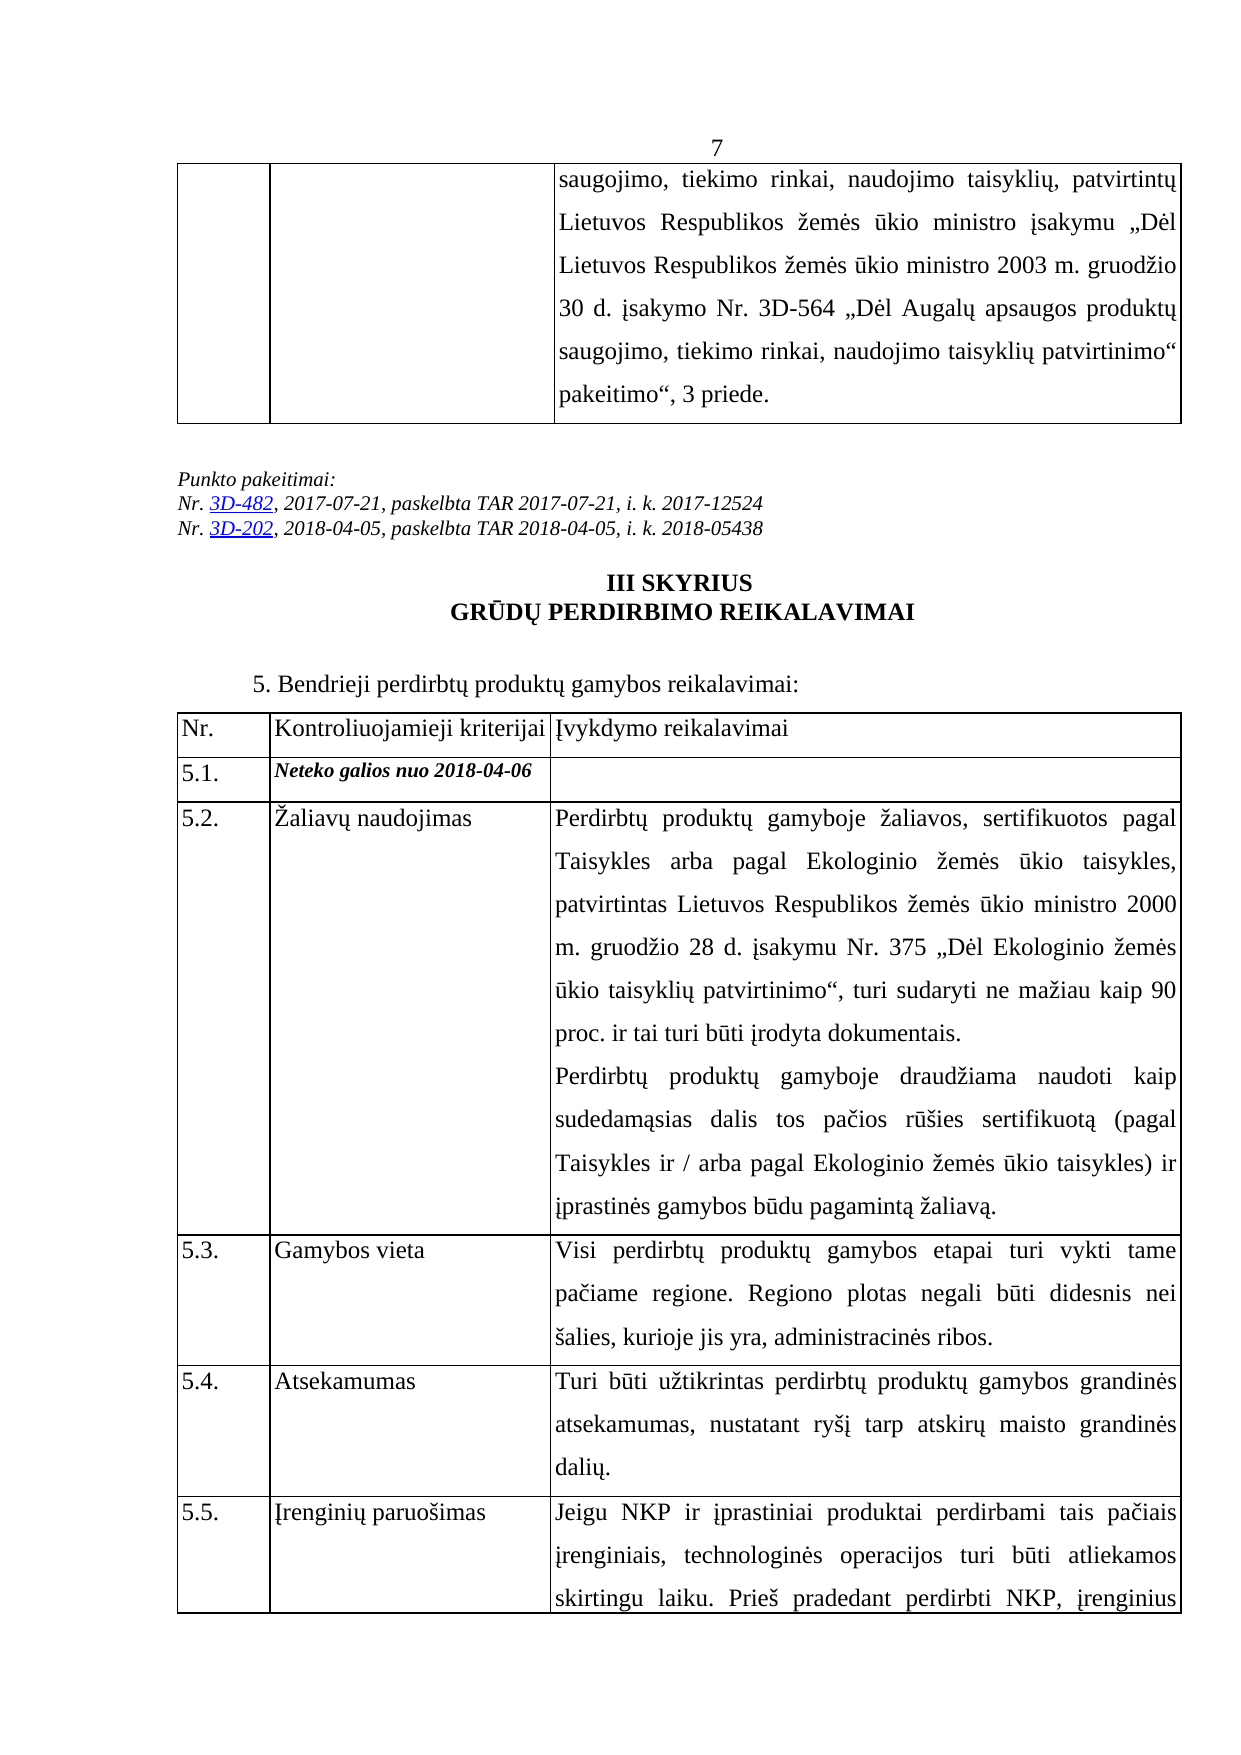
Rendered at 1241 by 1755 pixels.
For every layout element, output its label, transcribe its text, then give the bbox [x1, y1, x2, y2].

table_cell 5.2. [178, 803, 269, 1234]
table_cell saugojimo, tiekimo rinkai, naudojimo taisyklių, patvirtintų Lietuvos Respublikos žemės ūkio ministro įsakymu „Dėl Lietuvos Respublikos žemės ūkio ministro 2003 m. gruodžio 30 d. įsakymo Nr. 3D-564 „Dėl Augalų apsaugos produktų saugojimo, tiekimo rinkai, naudojimo taisyklių patvirtinimo“ pakeitimo“, 3 priede. [555, 164, 1180, 423]
table_cell Perdirbtų produktų gamyboje žaliavos, sertifikuotos pagal Taisykles arba pagal Ekologinio žemės ūkio taisykles, patvirtintas Lietuvos Respublikos žemės ūkio ministro 2000 m. gruodžio 28 d. įsakymu Nr. 375 „Dėl Ekologinio žemės ūkio taisyklių patvirtinimo“, turi sudaryti ne mažiau kaip 90 proc. ir tai turi būti įrodyta dokumentais. Perdirbtų produktų gamyboje draudžiama naudoti kaip sudedamąsias dalis tos pačios rūšies sertifikuotą (pagal Taisykles ir / arba pagal Ekologinio žemės ūkio taisykles) ir įprastinės gamybos būdu pagamintą žaliavą. [551, 803, 1180, 1234]
text Punkto pakeitimai: [177, 467, 1181, 491]
table_cell Gamybos vieta [271, 1236, 550, 1365]
table_cell Jeigu NKP ir įprastiniai produktai perdirbami tais pačiais įrenginiais, technologinės operacijos turi būti atliekamos skirtingu laiku. Prieš pradedant perdirbti NKP, įrenginius [551, 1497, 1180, 1612]
text III SKYRIUS [177, 568, 1181, 597]
text Nr. 3D-482, 2017-07-21, paskelbta TAR 2017-07-21, i. k. 2017-12524 [177, 491, 1181, 515]
table_cell 5.3. [178, 1236, 269, 1365]
text GRŪDŲ PERDIRBIMO REIKALAVIMAI [177, 597, 1181, 626]
table_cell Atsekamumas [271, 1366, 550, 1496]
table_cell [271, 164, 554, 423]
table_cell 5.5. [178, 1497, 269, 1612]
table_cell [551, 758, 1180, 801]
table_cell 5.4. [178, 1366, 269, 1496]
table_cell Neteko galios nuo 2018-04-06 [271, 758, 550, 801]
table_cell [178, 164, 269, 423]
table_cell Visi perdirbtų produktų gamybos etapai turi vykti tame pačiame regione. Regiono plotas negali būti didesnis nei šalies, kurioje jis yra, administracinės ribos. [551, 1236, 1180, 1365]
table_header Nr. [178, 714, 269, 757]
table_cell Turi būti užtikrintas perdirbtų produktų gamybos grandinės atsekamumas, nustatant ryšį tarp atskirų maisto grandinės dalių. [551, 1366, 1180, 1496]
table_header Kontroliuojamieji kriterijai [271, 714, 550, 757]
text 5. Bendrieji perdirbtų produktų gamybos reikalavimai: [177, 669, 1181, 698]
text Nr. 3D-202, 2018-04-05, paskelbta TAR 2018-04-05, i. k. 2018-05438 [177, 515, 1181, 539]
table_cell Įrenginių paruošimas [271, 1497, 550, 1612]
table_cell 5.1. [178, 758, 269, 801]
table_cell Žaliavų naudojimas [271, 803, 550, 1234]
table_header Įvykdymo reikalavimai [551, 714, 1180, 757]
